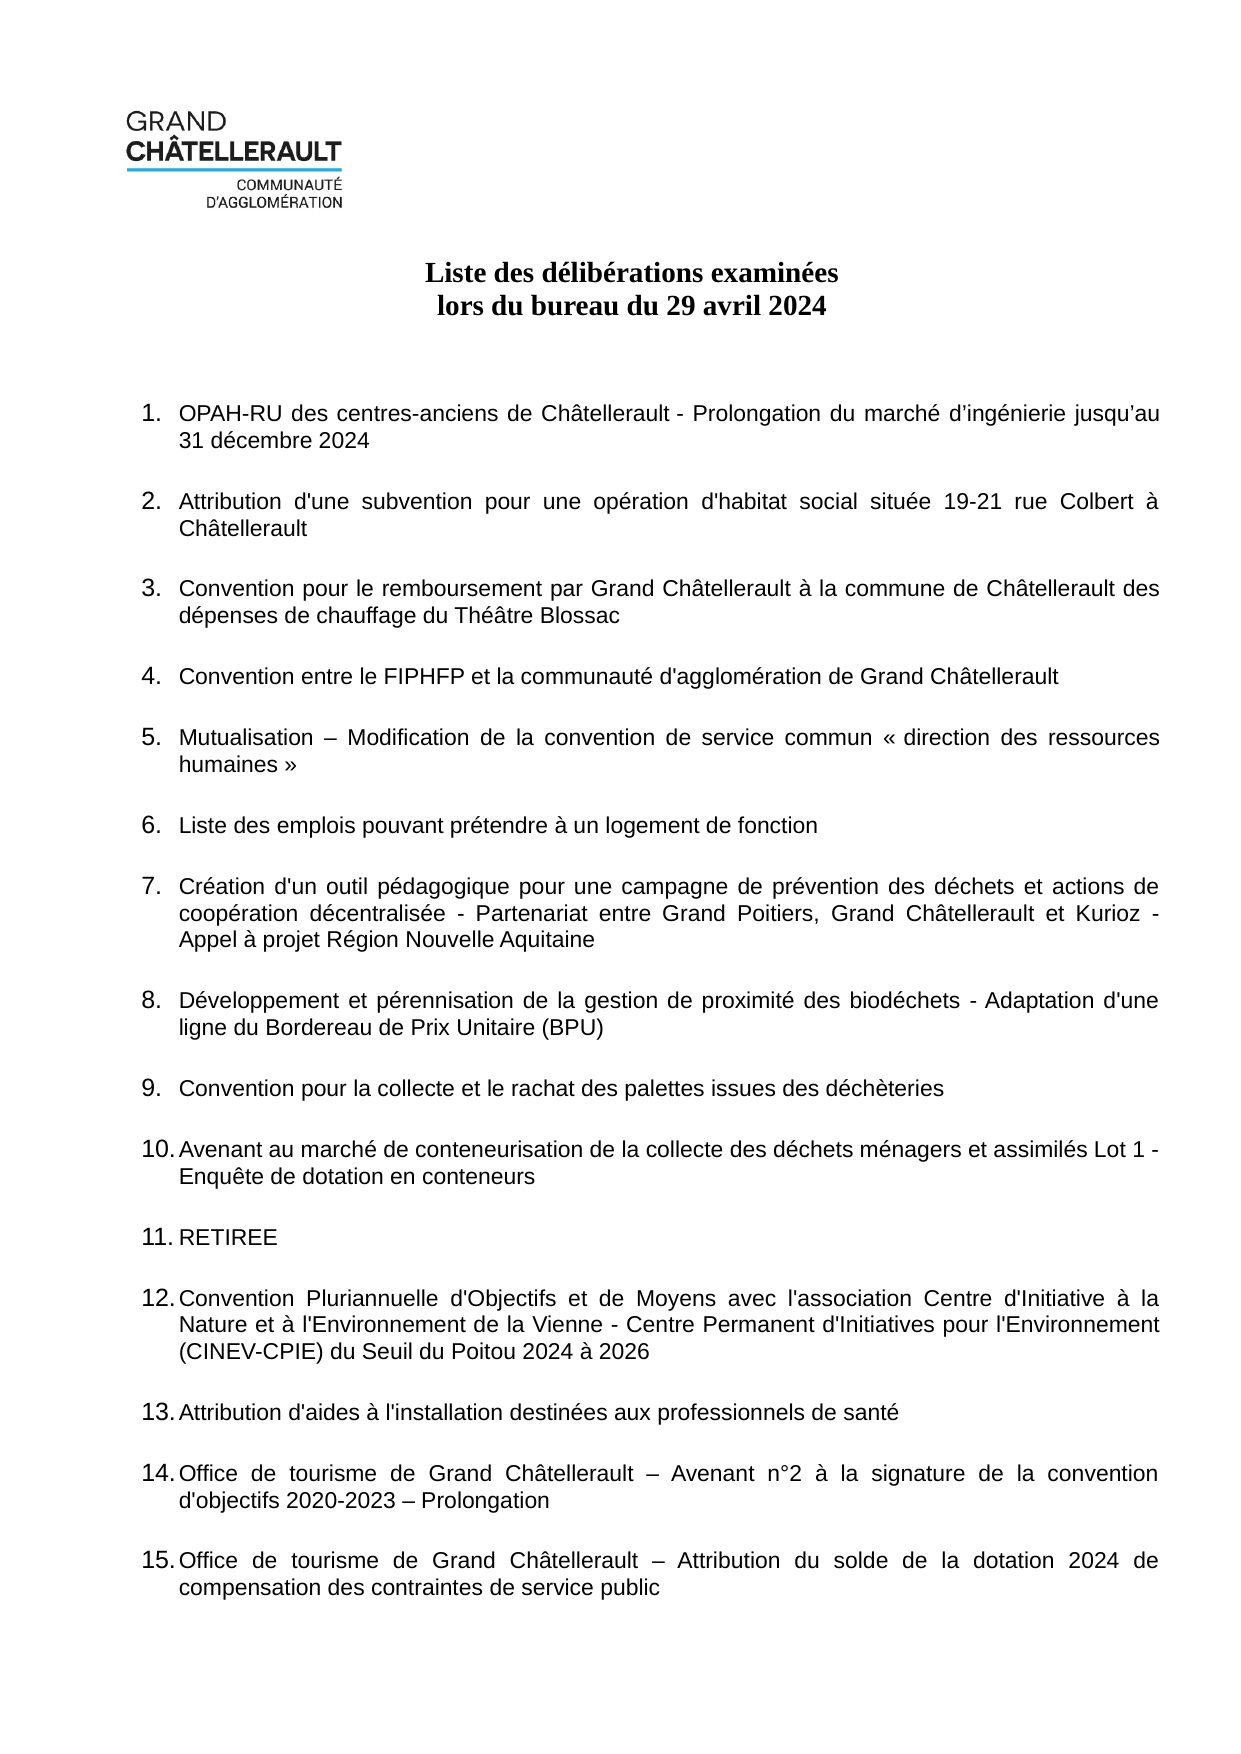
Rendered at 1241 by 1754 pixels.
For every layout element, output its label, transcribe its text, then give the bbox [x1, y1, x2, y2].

list Office de tourisme de Grand Châtellerault – Attribution du solde de la dotation 2024 de compensation des contraintes de service public [141, 1546, 1160, 1601]
list Convention pour le remboursement par Grand Châtellerault à la commune de Châtellerault des dépenses de chauffage du Théâtre Blossac [141, 573, 1160, 628]
list Convention entre le FIPHFP et la communauté d'agglomération de Grand Châtellerault [141, 661, 1160, 690]
list RETIREE [141, 1221, 1160, 1250]
list Avenant au marché de conteneurisation de la collecte des déchets ménagers et assimilés Lot 1 - Enquête de dotation en conteneurs [141, 1134, 1160, 1189]
list Attribution d'aides à l'installation destinées aux professionnels de santé [141, 1397, 1160, 1425]
list Création d'un outil pédagogique pour une campagne de prévention des déchets et actions de coopération décentralisée - Partenariat entre Grand Poitiers, Grand Châtellerault et Kurioz - Appel à projet Région Nouvelle Aquitaine [141, 871, 1160, 952]
list OPAH-RU des centres-anciens de Châtellerault - Prolongation du marché d’ingénierie jusqu’au 31 décembre 2024 [141, 398, 1160, 453]
list Convention pour la collecte et le rachat des palettes issues des déchèteries [141, 1073, 1160, 1101]
text Liste des délibérations examinées [103, 255, 1160, 288]
list Liste des emplois pouvant prétendre à un logement de fonction [141, 810, 1160, 838]
list Attribution d'une subvention pour une opération d'habitat social située 19-21 rue Colbert à Châtellerault [141, 486, 1160, 541]
list Office de tourisme de Grand Châtellerault – Avenant n°2 à la signature de la convention d'objectifs 2020-2023 – Prolongation [141, 1458, 1160, 1513]
picture [111, 92, 356, 222]
list Mutualisation – Modification de la convention de service commun « direction des ressources humaines » [141, 722, 1160, 777]
text lors du bureau du 29 avril 2024 [103, 288, 1160, 322]
list Convention Pluriannuelle d'Objectifs et de Moyens avec l'association Centre d'Initiative à la Nature et à l'Environnement de la Vienne - Centre Permanent d'Initiatives pour l'Environnement (CINEV-CPIE) du Seuil du Poitou 2024 à 2026 [141, 1283, 1160, 1364]
list Développement et pérennisation de la gestion de proximité des biodéchets - Adaptation d'une ligne du Bordereau de Prix Unitaire (BPU) [141, 985, 1160, 1040]
